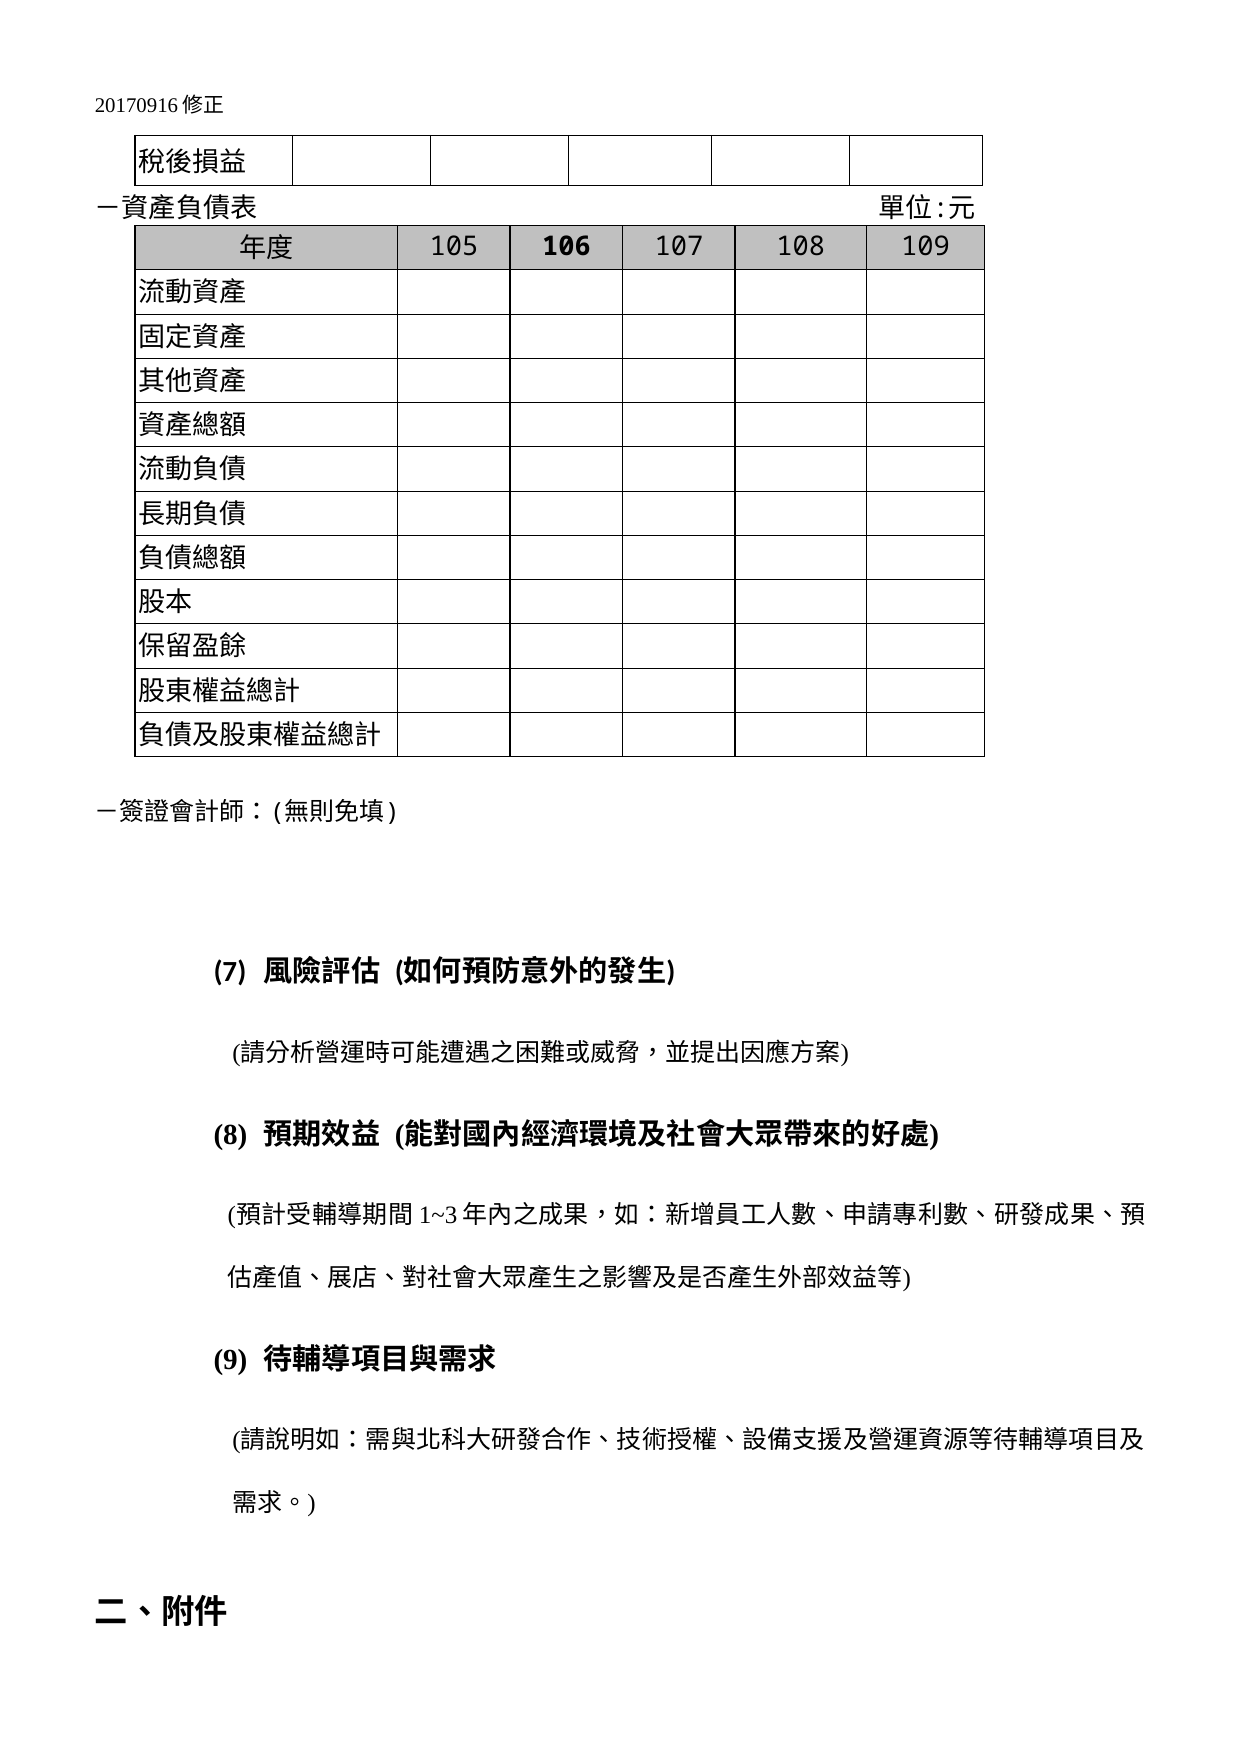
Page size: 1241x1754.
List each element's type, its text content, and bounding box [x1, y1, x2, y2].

table_cell [736, 447, 866, 491]
table_cell [398, 492, 509, 535]
table_cell [736, 669, 866, 712]
table_header 106 [511, 226, 622, 269]
table_cell [511, 713, 622, 756]
table_cell 流動負債 [136, 447, 397, 491]
table_cell [736, 270, 866, 313]
table_cell [623, 624, 734, 668]
text －簽證會計師：(無則免填) [94, 791, 1140, 827]
table_cell 負債總額 [136, 536, 397, 579]
table_cell [398, 624, 509, 668]
table_cell [736, 403, 866, 446]
table_cell 流動資產 [136, 270, 397, 313]
table_cell [736, 492, 866, 535]
table_cell [623, 492, 734, 535]
table_cell [431, 136, 568, 184]
table_cell [736, 536, 866, 579]
table_cell [398, 447, 509, 491]
table_cell [867, 580, 984, 623]
table_cell 固定資產 [136, 315, 397, 358]
table_cell [511, 270, 622, 313]
table_cell 股本 [136, 580, 397, 623]
table_cell [623, 713, 734, 756]
table_cell [511, 492, 622, 535]
table_cell [623, 359, 734, 402]
table_cell 資產總額 [136, 403, 397, 446]
table_cell [712, 136, 849, 184]
table_cell [736, 315, 866, 358]
table_cell [511, 403, 622, 446]
table_cell [867, 492, 984, 535]
table_cell [623, 270, 734, 313]
table_cell [867, 713, 984, 756]
text －資產負債表 單位:元 [94, 186, 1140, 225]
table_cell [736, 624, 866, 668]
table_cell [867, 315, 984, 358]
table_cell [867, 270, 984, 313]
table_cell [867, 447, 984, 491]
table_cell [398, 669, 509, 712]
text (預計受輔導期間1~3年內之成果，如：新增員工人數、申請專利數、研發成果、預估產值、展店、對社會大眾產生之影響及是否產生外部效益等) [227, 1171, 1147, 1296]
list 風險評估 (如何預防意外的發生) [213, 927, 1147, 990]
table_cell [398, 580, 509, 623]
table_cell [867, 359, 984, 402]
table_cell [293, 136, 430, 184]
table_cell [850, 136, 982, 184]
table_cell 長期負債 [136, 492, 397, 535]
table_cell 負債及股東權益總計 [136, 713, 397, 756]
table_cell [867, 403, 984, 446]
table_cell [398, 713, 509, 756]
table_cell [623, 669, 734, 712]
table_cell [511, 580, 622, 623]
table_cell 股東權益總計 [136, 669, 397, 712]
text (請說明如：需與北科大研發合作、技術授權、設備支援及營運資源等待輔導項目及需求。) [232, 1396, 1147, 1521]
table_header 108 [736, 226, 866, 269]
table_header 109 [867, 226, 984, 269]
table_cell [569, 136, 711, 184]
table_cell [511, 536, 622, 579]
table_cell [623, 447, 734, 491]
list 待輔導項目與需求 [213, 1315, 1147, 1377]
table_cell [398, 359, 509, 402]
table_cell [511, 447, 622, 491]
table_cell [511, 359, 622, 402]
text 二、附件 [94, 1584, 1140, 1634]
table_cell [511, 315, 622, 358]
table_cell [398, 403, 509, 446]
table_cell [511, 669, 622, 712]
table_cell [623, 403, 734, 446]
table_header 年度 [136, 226, 397, 269]
text (請分析營運時可能遭遇之困難或威脅，並提出因應方案) [232, 1009, 1147, 1071]
table_cell 保留盈餘 [136, 624, 397, 668]
table_header 105 [398, 226, 509, 269]
table_cell [398, 270, 509, 313]
table_cell [867, 536, 984, 579]
table_cell [736, 359, 866, 402]
table_cell [511, 624, 622, 668]
table_cell [623, 536, 734, 579]
table_cell [623, 315, 734, 358]
table_cell [623, 580, 734, 623]
table_cell [736, 713, 866, 756]
list 預期效益 (能對國內經濟環境及社會大眾帶來的好處) [213, 1090, 1147, 1152]
table_cell 稅後損益 [136, 136, 292, 184]
table_cell [398, 315, 509, 358]
table_cell [736, 580, 866, 623]
table_cell [398, 536, 509, 579]
table_cell [867, 669, 984, 712]
table_cell 其他資產 [136, 359, 397, 402]
table_header 107 [623, 226, 734, 269]
table_cell [867, 624, 984, 668]
